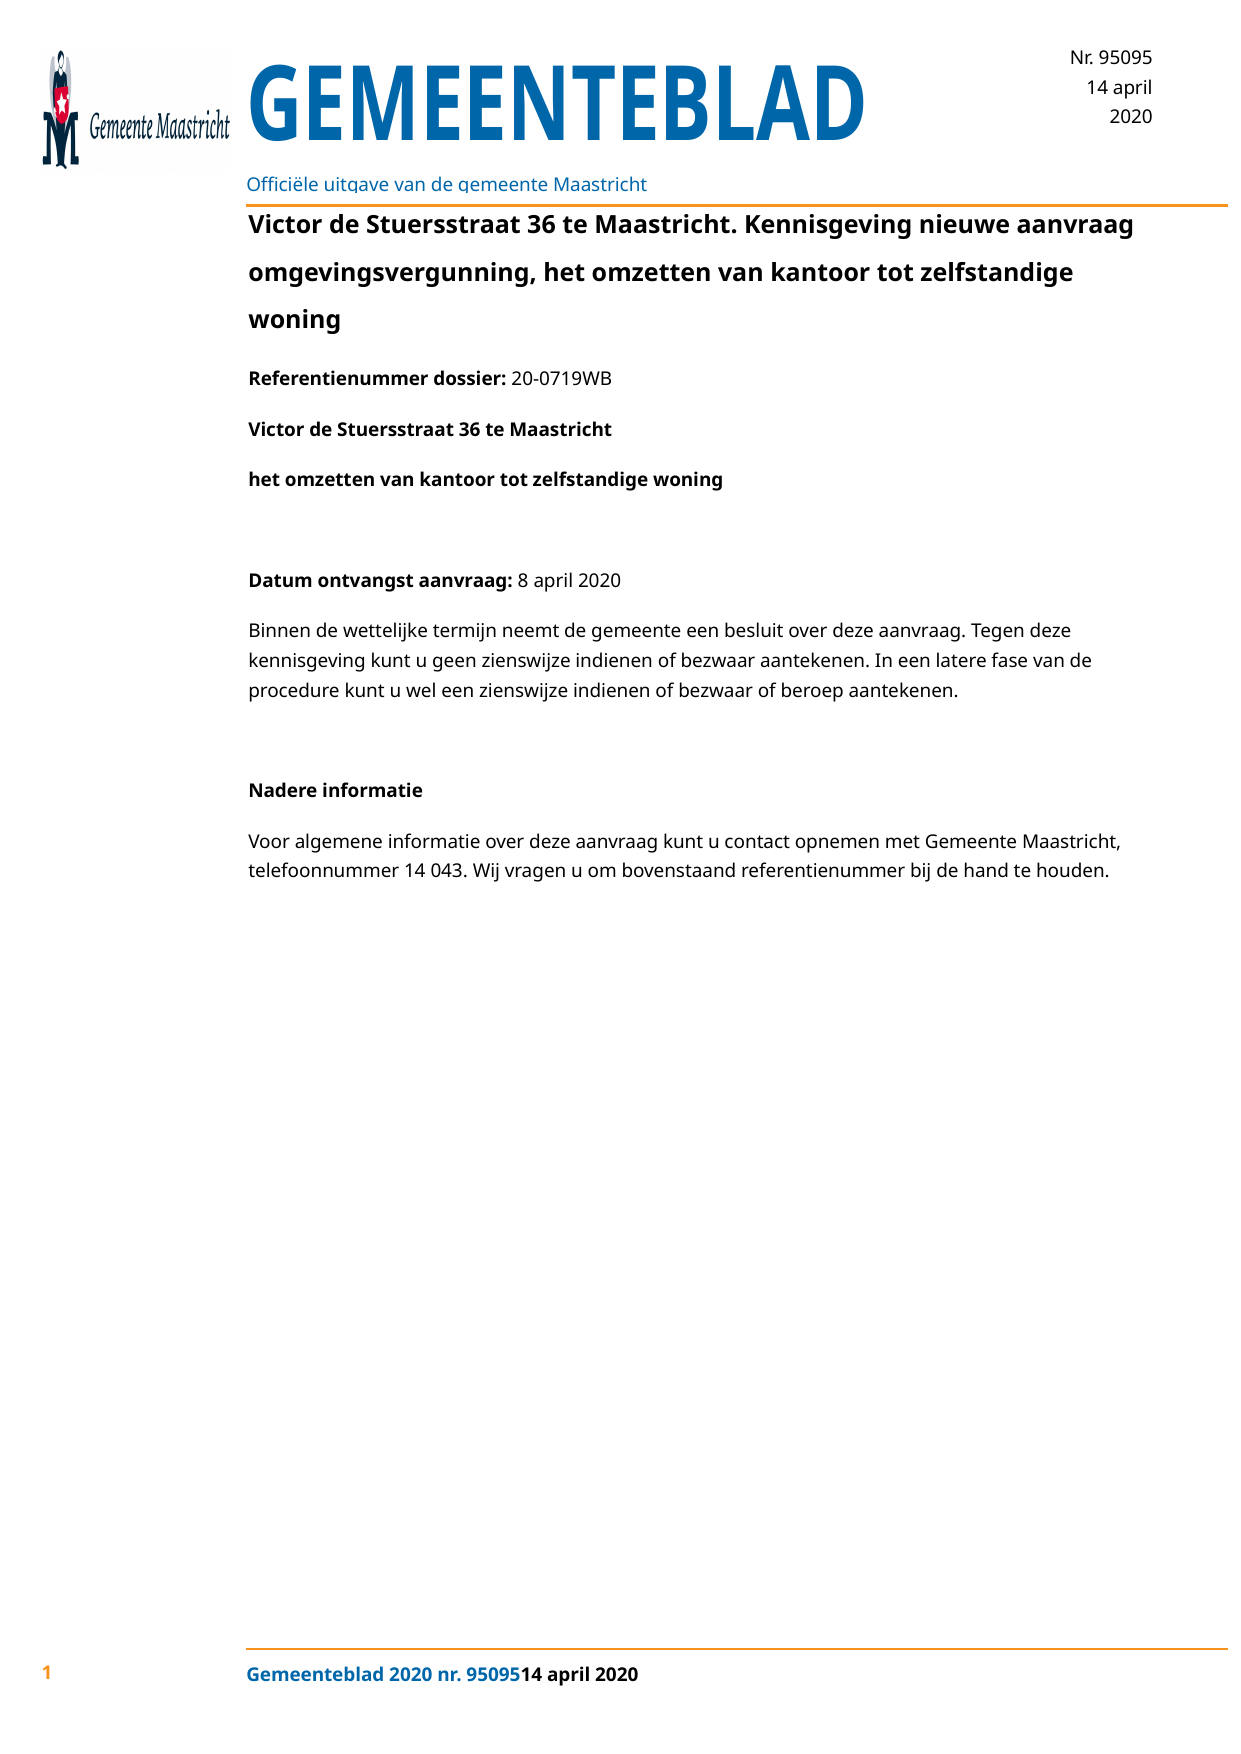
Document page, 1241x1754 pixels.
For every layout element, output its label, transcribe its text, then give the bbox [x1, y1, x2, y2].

text Nadere informatie [248, 778, 1152, 803]
text Datum ontvangst aanvraag: 8 april 2020 [248, 567, 1152, 593]
text Victor de Stuersstraat 36 te Maastricht. Kennisgeving nieuwe aanvraag omgevingsvergunning, het omzetten van kantoor tot zelfstandige woning [248, 207, 1152, 336]
text Binnen de wettelijke termijn neemt de gemeente een besluit over deze aanvraag. Tegen deze kennisgeving kunt u geen zienswijze indienen of bezwaar aantekenen. In een latere fase van de procedure kunt u wel een zienswijze indienen of bezwaar of beroep aantekenen. [248, 618, 1152, 702]
text Voor algemene informatie over deze aanvraag kunt u contact opnemen met Gemeente Maastricht, telefoonnummer 14 043. Wij vragen u om bovenstaand referentienummer bij de hand te houden. [248, 828, 1152, 883]
text Referentienummer dossier: 20-0719WB [248, 366, 1152, 391]
picture [41, 47, 231, 172]
text Victor de Stuersstraat 36 te Maastricht [248, 416, 1152, 442]
text het omzetten van kantoor tot zelfstandige woning [248, 466, 1152, 492]
